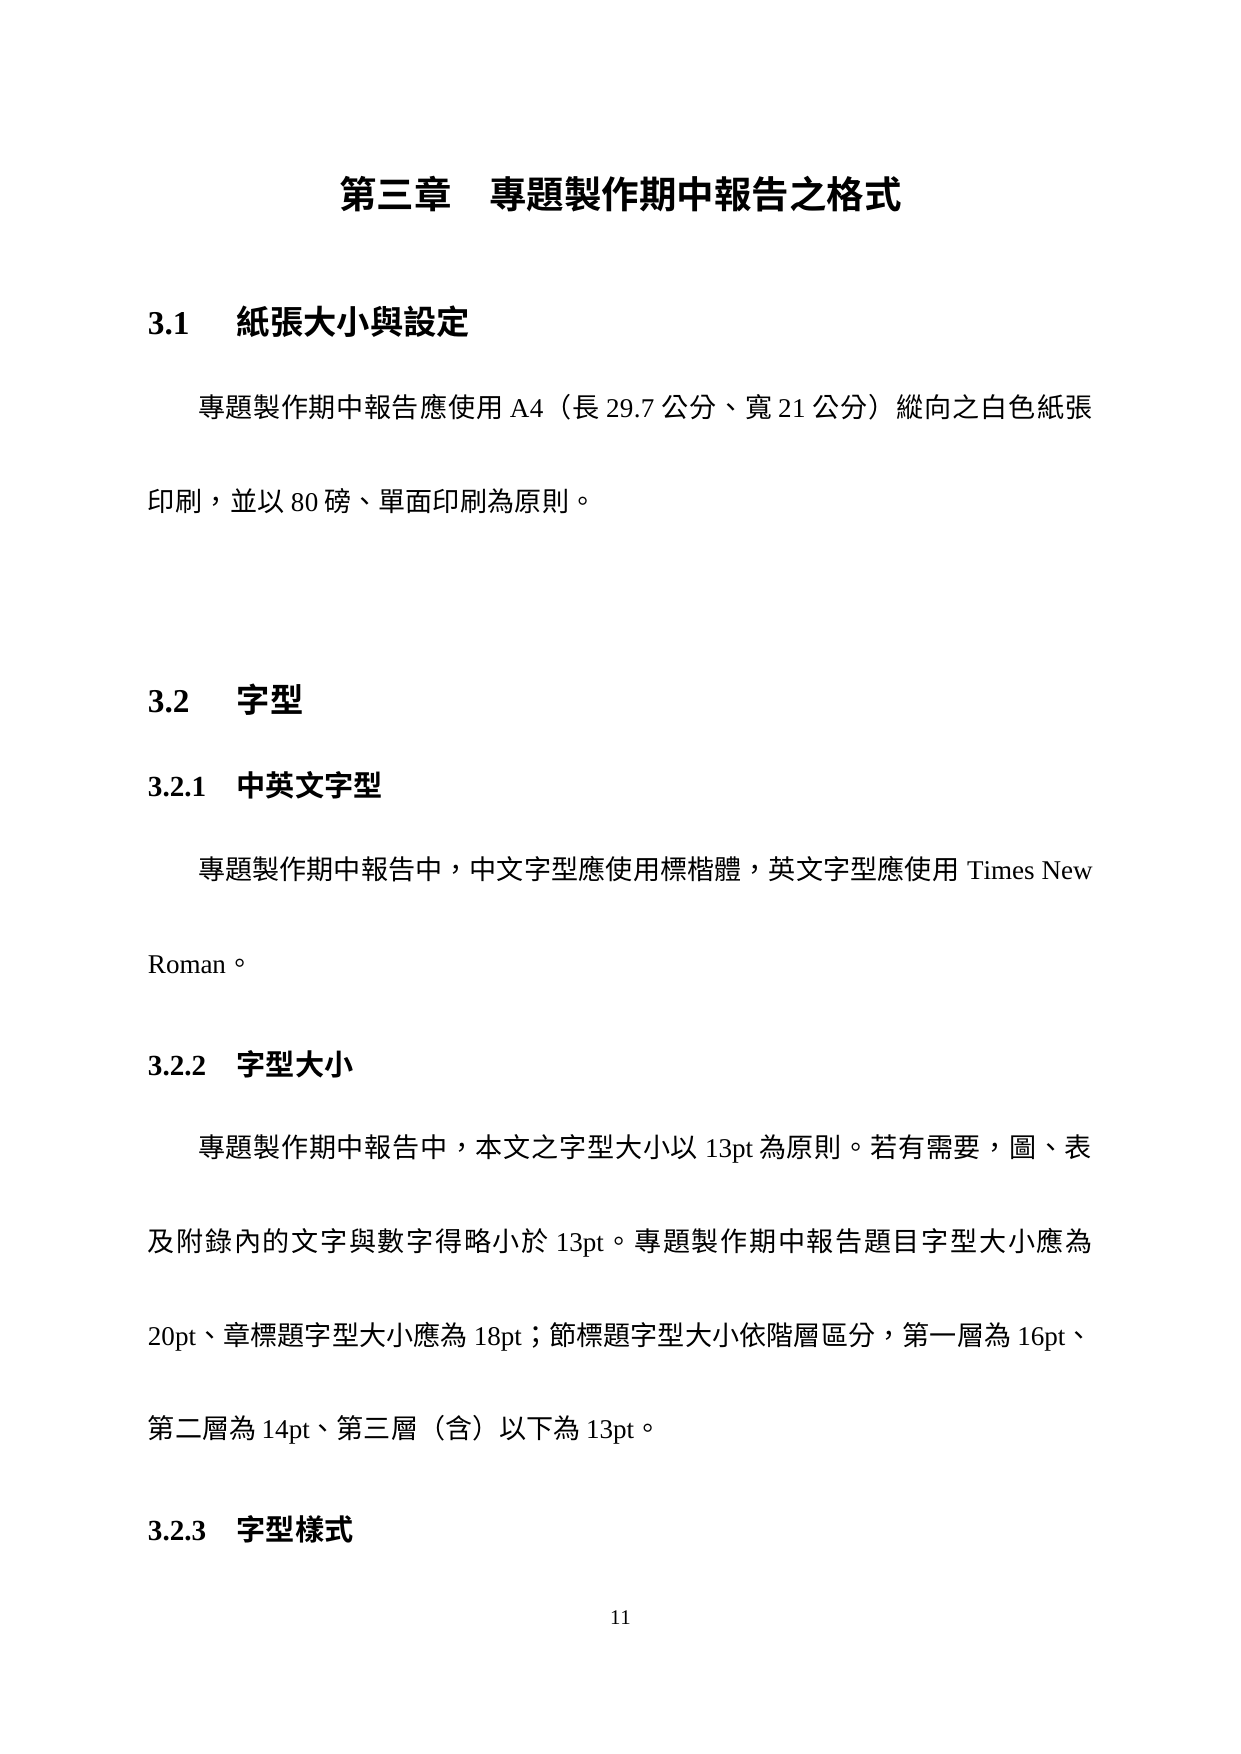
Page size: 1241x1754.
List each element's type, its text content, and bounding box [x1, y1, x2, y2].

text 第三章 專題製作期中報告之格式 [148, 151, 1092, 213]
list 紙張大小與設定 [148, 278, 1092, 340]
list 字型大小 [148, 1021, 1092, 1083]
text 專題製作期中報告中，本文之字型大小以13pt為原則。若有需要，圖、表及附錄內的文字與數字得略小於13pt。專題製作期中報告題目字型大小應為20pt、章標題字型大小應為18pt；節標題字型大小依階層區分，第一層為16pt、第二層為14pt、第三層（含）以下為13pt。 [148, 1104, 1092, 1448]
text 專題製作期中報告中，中文字型應使用標楷體，英文字型應使用Times New Roman。 [148, 826, 1092, 982]
text 專題製作期中報告應使用A4（長29.7公分、寬21公分）縱向之白色紙張印刷，並以80磅、單面印刷為原則。 [148, 364, 1092, 521]
list 中英文字型 [148, 742, 1092, 805]
list 字型樣式 [148, 1486, 1092, 1549]
list 字型 [148, 656, 1092, 718]
